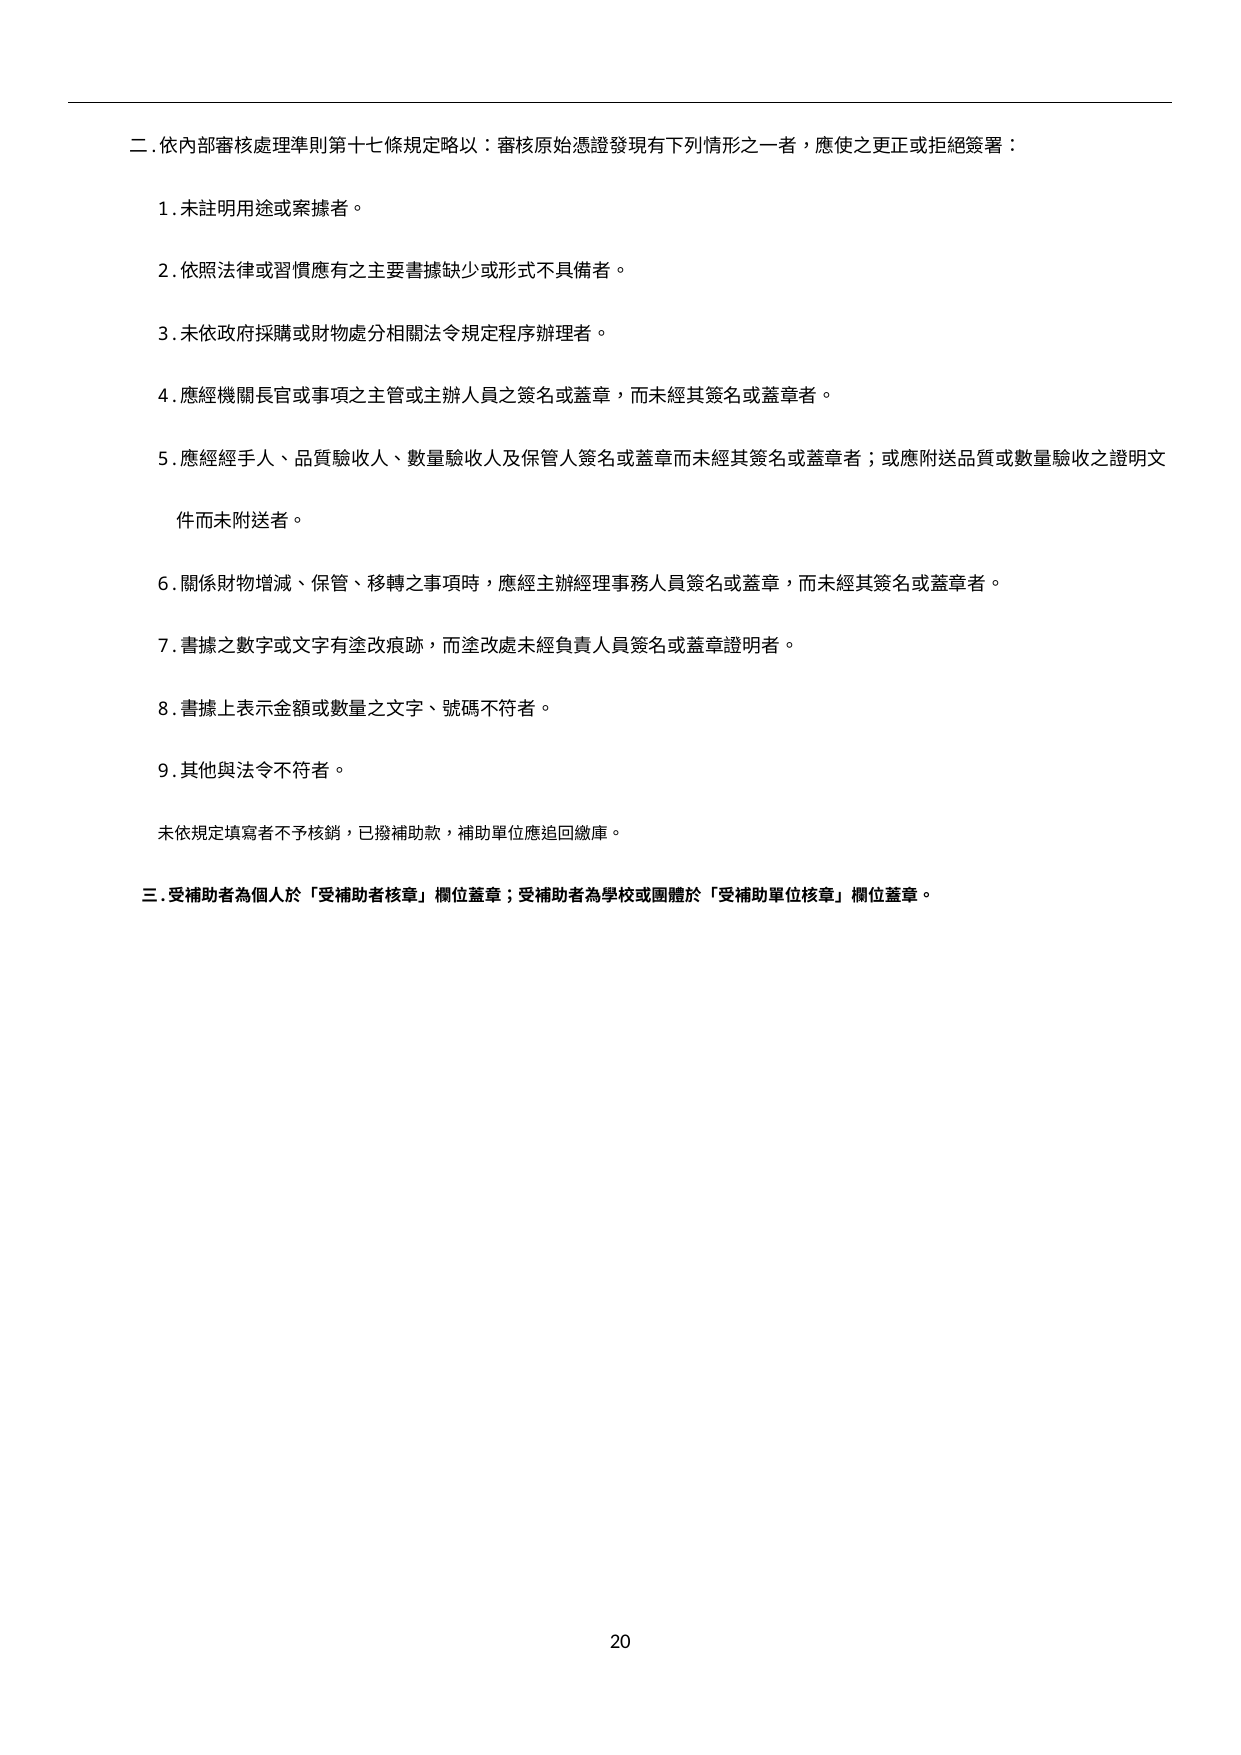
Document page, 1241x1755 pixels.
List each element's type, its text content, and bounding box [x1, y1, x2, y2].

table_cell 二.依內部審核處理準則第十七條規定略以：審核原始憑證發現有下列情形之一者，應使之更正或拒絕簽署： 1.未註明用途或案據者。 2.依照法律或習慣應有之主要書據缺少或形式不具備者。 3.未依政府採購或財物處分相關法令規定程序辦理者。 4.應經機關長官或事項之主管或主辦人員之簽名或蓋章，而未經其簽名或蓋章者。 5.應經經手人、品質驗收人、數量驗收人及保管人簽名或蓋章而未經其簽名或蓋章者；或應附送品質或數量驗收之證明文件而未附送者。 6.關係財物增減、保管、移轉之事項時，應經主辦經理事務人員簽名或蓋章，而未經其簽名或蓋章者。 7.書據之數字或文字有塗改痕跡，而塗改處未經負責人員簽名或蓋章證明者。 8.書據上表示金額或數量之文字、號碼不符者。 9.其他與法令不符者。 未依規定填寫者不予核銷，已撥補助款，補助單位應追回繳庫。 三.受補助者為個人於「受補助者核章」欄位蓋章；受補助者為學校或團體於「受補助單位核章」欄位蓋章。 [68, 103, 1172, 915]
